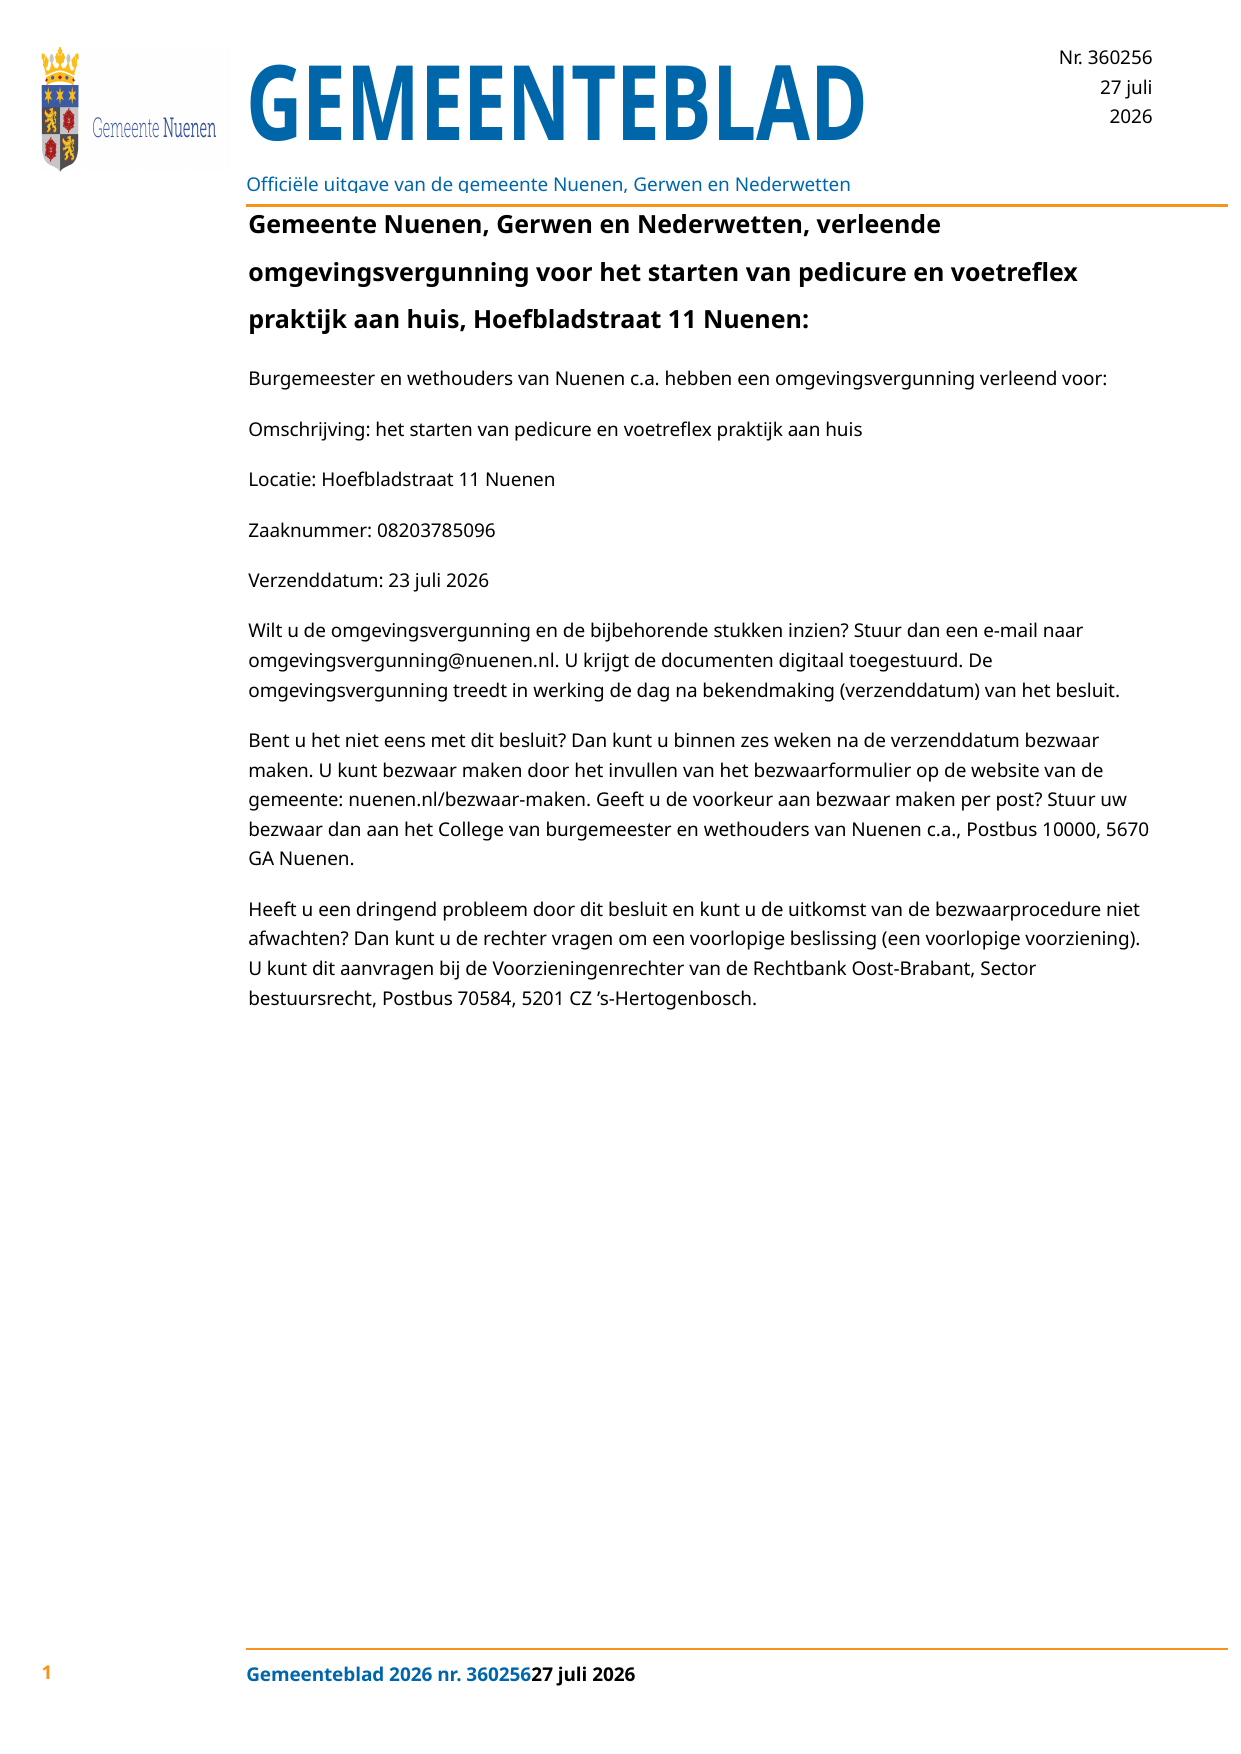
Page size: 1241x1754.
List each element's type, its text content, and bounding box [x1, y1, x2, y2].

text Gemeente Nuenen, Gerwen en Nederwetten, verleende omgevingsvergunning voor het starten van pedicure en voetreflex praktijk aan huis, Hoefbladstraat 11 Nuenen: [248, 207, 1152, 336]
text Omschrijving: het starten van pedicure en voetreflex praktijk aan huis [248, 416, 1152, 442]
text Verzenddatum: 23 juli 2026 [248, 567, 1152, 593]
text Burgemeester en wethouders van Nuenen c.a. hebben een omgevingsvergunning verleend voor: [248, 366, 1152, 391]
text Heeft u een dringend probleem door dit besluit en kunt u de uitkomst van de bezwaarprocedure niet afwachten? Dan kunt u de rechter vragen om een voorlopige beslissing (een voorlopige voorziening). U kunt dit aanvragen bij de Voorzieningenrechter van de Rechtbank Oost-Brabant, Sector bestuursrecht, Postbus 70584, 5201 CZ ’s-Hertogenbosch. [248, 896, 1152, 1010]
text Wilt u de omgevingsvergunning en de bijbehorende stukken inzien? Stuur dan een e-mail naar omgevingsvergunning@nuenen.nl. U krijgt de documenten digitaal toegestuurd. De omgevingsvergunning treedt in werking de dag na bekendmaking (verzenddatum) van het besluit. [248, 618, 1152, 702]
text Locatie: Hoefbladstraat 11 Nuenen [248, 466, 1152, 492]
text Zaaknummer: 08203785096 [248, 517, 1152, 542]
picture [41, 47, 231, 172]
text Bent u het niet eens met dit besluit? Dan kunt u binnen zes weken na de verzenddatum bezwaar maken. U kunt bezwaar maken door het invullen van het bezwaarformulier op de website van de gemeente: nuenen.nl/bezwaar-maken. Geeft u de voorkeur aan bezwaar maken per post? Stuur uw bezwaar dan aan het College van burgemeester en wethouders van Nuenen c.a., Postbus 10000, 5670 GA Nuenen. [248, 727, 1152, 871]
